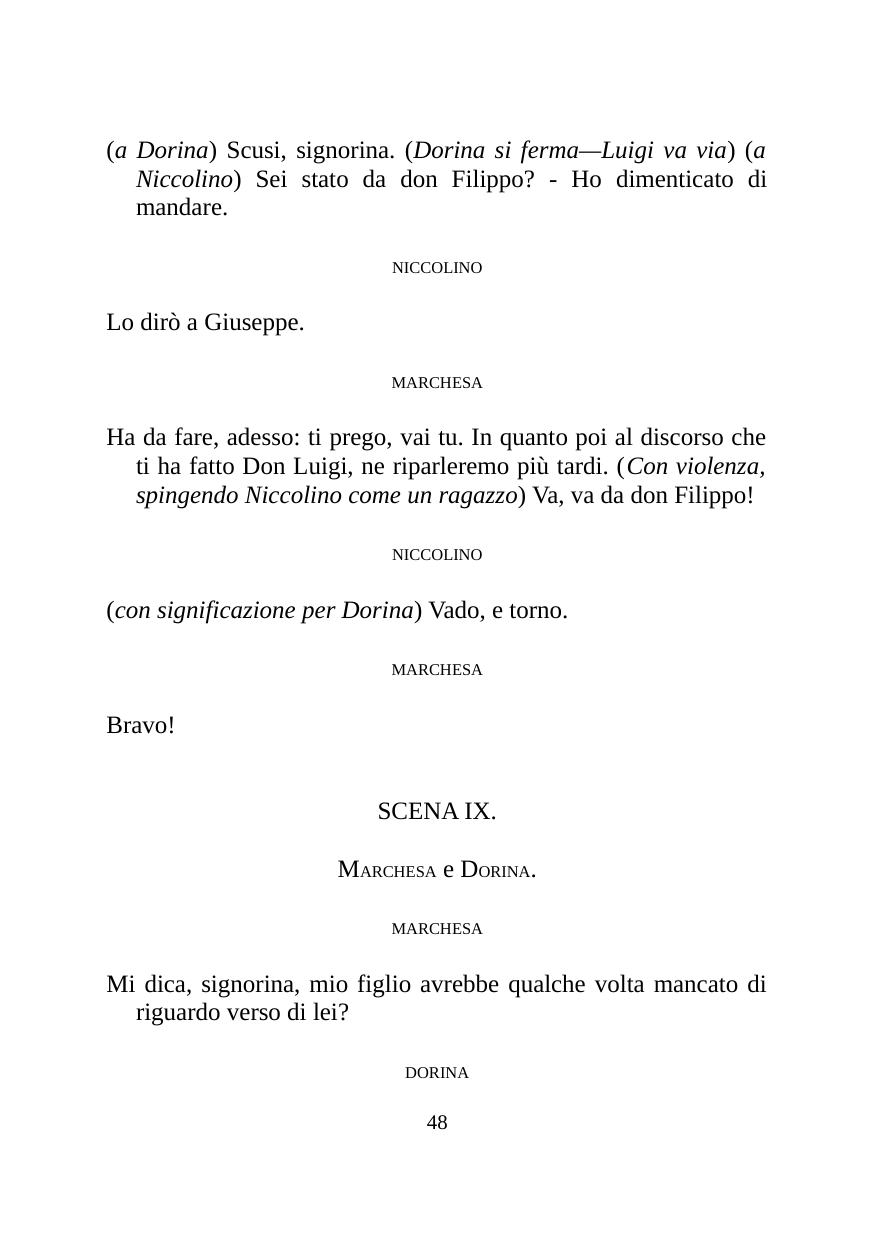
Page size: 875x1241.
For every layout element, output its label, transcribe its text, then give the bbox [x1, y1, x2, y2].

text Ha da fare, adesso: ti prego, vai tu. In quanto poi al discorso che ti ha fatto Don Luigi, ne riparleremo più tardi. (Con violenza, spingendo Niccolino come un ragazzo) Va, va da don Filippo! [106, 422, 768, 509]
text (a Dorina) Scusi, signorina. (Dorina si ferma—Luigi va via) (a Niccolino) Sei stato da don Filippo? - Ho dimenticato di mandare. [106, 135, 768, 221]
text Marchesa e Dorina. [106, 854, 768, 882]
text SCENA IX. [106, 796, 768, 825]
text marchesa [106, 365, 768, 394]
text Mi dica, signorina, mio figlio avrebbe qualche volta mancato di riguardo verso di lei? [106, 969, 768, 1026]
text niccolino [106, 537, 768, 566]
text marchesa [106, 652, 768, 681]
text Bravo! [106, 710, 768, 739]
text dorina [106, 1055, 768, 1084]
text Lo dirò a Giuseppe. [106, 307, 768, 336]
text (con significazione per Dorina) Vado, e torno. [106, 595, 768, 624]
text niccolino [106, 250, 768, 279]
text marchesa [106, 911, 768, 940]
